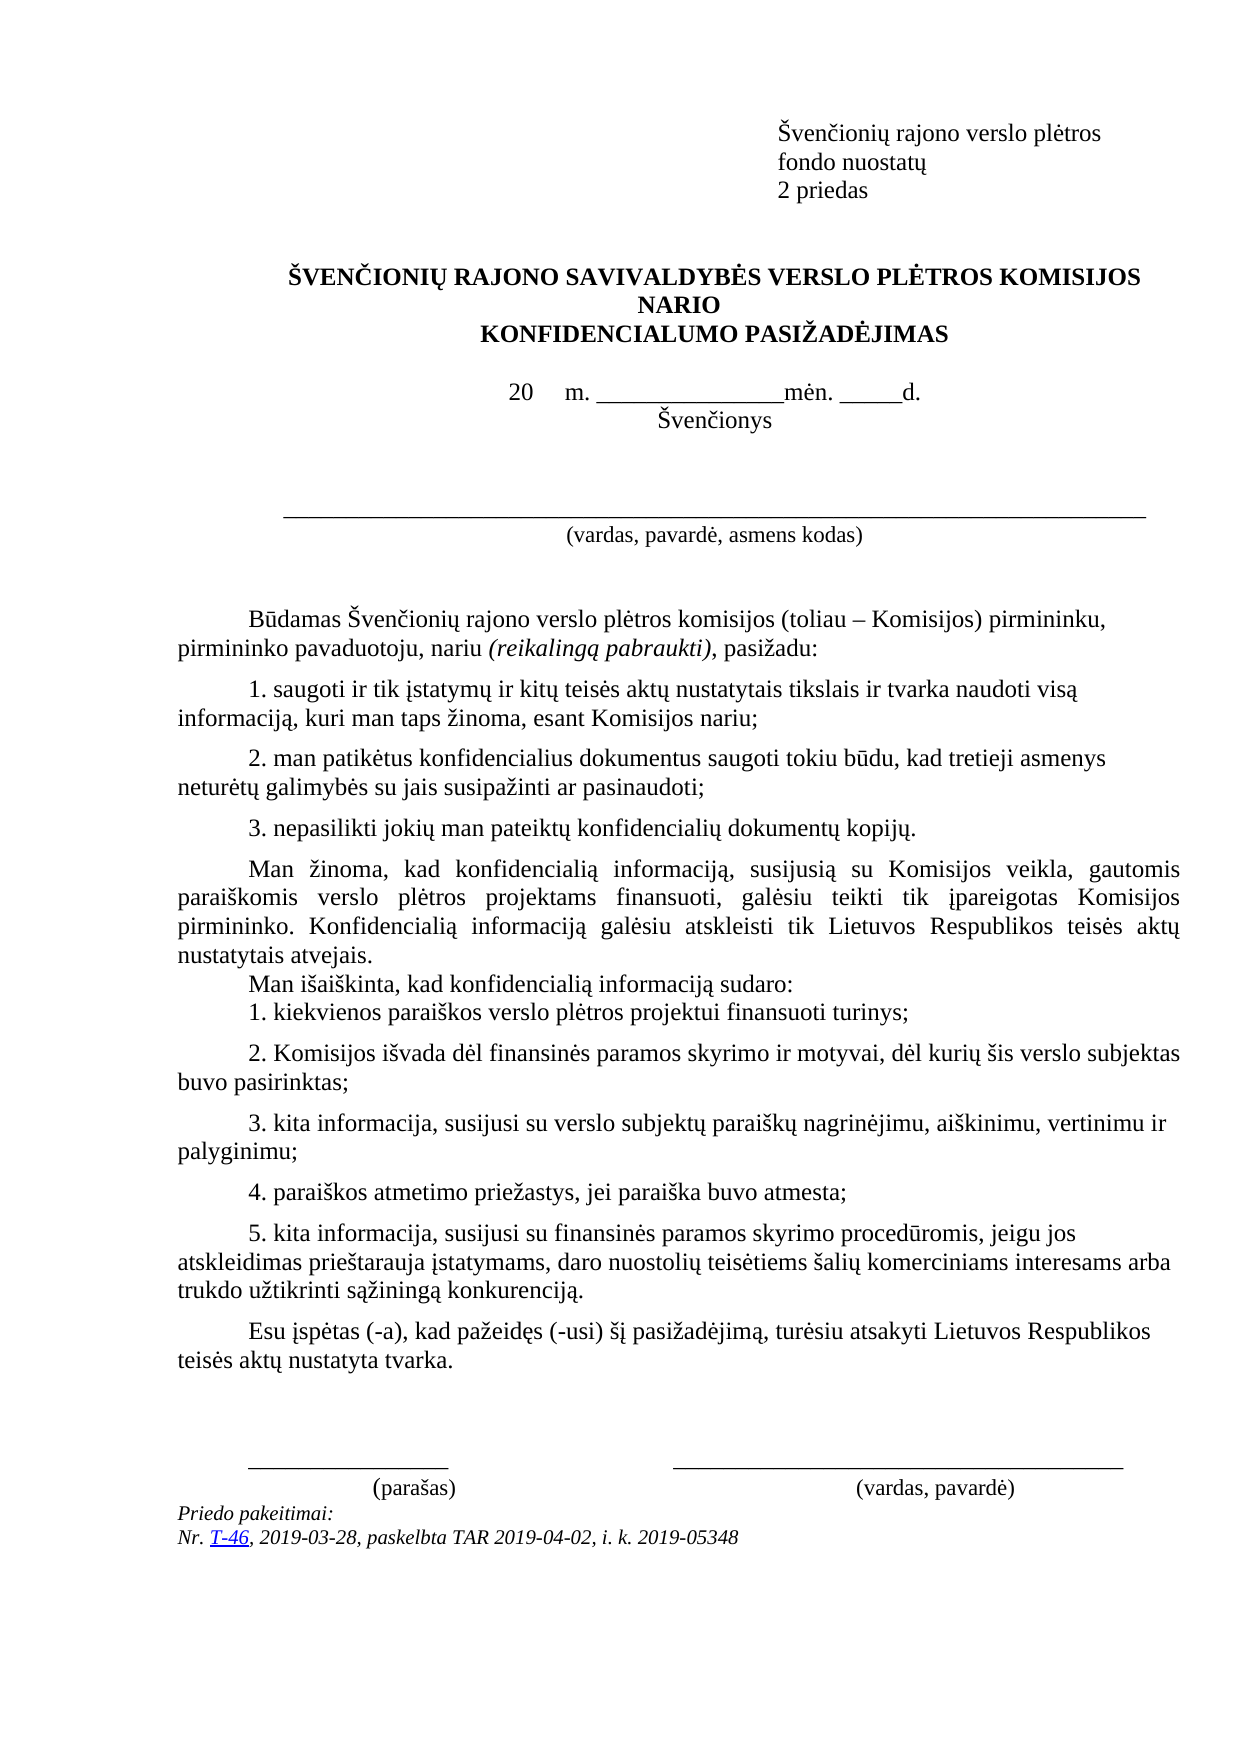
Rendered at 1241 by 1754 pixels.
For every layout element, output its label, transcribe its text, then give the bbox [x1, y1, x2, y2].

text 3. kita informacija, susijusi su verslo subjektų paraiškų nagrinėjimu, aiškinimu, vertinimu ir palyginimu; [177, 1108, 1181, 1165]
text 2. Komisijos išvada dėl finansinės paramos skyrimo ir motyvai, dėl kurių šis verslo subjektas buvo pasirinktas; [177, 1038, 1181, 1096]
text KONFIDENCIALUMO PASIŽADĖJIMAS [177, 319, 1181, 348]
text 20 m. _______________mėn. _____d. [177, 377, 1181, 406]
text Nr. T-46, 2019-03-28, paskelbta TAR 2019-04-02, i. k. 2019-05348 [177, 1524, 1181, 1549]
text 3. nepasilikti jokių man pateiktų konfidencialių dokumentų kopijų. [177, 813, 1181, 842]
text Man išaiškinta, kad konfidencialią informaciją sudaro: [177, 969, 1181, 997]
text 4. paraiškos atmetimo priežastys, jei paraiška buvo atmesta; [177, 1177, 1181, 1206]
text Švenčionių rajono verslo plėtros [777, 118, 1181, 147]
text (parašas) (vardas, pavardė) [177, 1472, 1181, 1501]
text 2. man patikėtus konfidencialius dokumentus saugoti tokiu būdu, kad tretieji asmenys neturėtų galimybės su jais susipažinti ar pasinaudoti; [177, 743, 1181, 801]
text 5. kita informacija, susijusi su finansinės paramos skyrimo procedūromis, jeigu jos atskleidimas prieštarauja įstatymams, daro nuostolių teisėtiems šalių komerciniams interesams arba trukdo užtikrinti sąžiningą konkurenciją. [177, 1218, 1181, 1304]
text (vardas, pavardė, asmens kodas) [177, 521, 1181, 547]
text Būdamas Švenčionių rajono verslo plėtros komisijos (toliau – Komisijos) pirmininku, pirmininko pavaduotoju, nariu (reikalingą pabraukti), pasižadu: [177, 604, 1181, 662]
text _____________________________________________________________________ [177, 492, 1181, 521]
text Man žinoma, kad konfidencialią informaciją, susijusią su Komisijos veikla, gautomis paraiškomis verslo plėtros projektams finansuoti, galėsiu teikti tik įpareigotas Komisijos pirmininko. Konfidencialią informaciją galėsiu atskleisti tik Lietuvos Respublikos teisės aktų nustatytais atvejais. [177, 854, 1181, 969]
text Esu įspėtas (-a), kad pažeidęs (-usi) šį pasižadėjimą, turėsiu atsakyti Lietuvos Respublikos teisės aktų nustatyta tvarka. [177, 1316, 1181, 1373]
text fondo nuostatų [777, 147, 1181, 176]
text Švenčionys [177, 406, 1181, 434]
text ________________ ____________________________________ [177, 1443, 1181, 1472]
text ŠVENČIONIŲ RAJONO SAVIVALDYBĖS VERSLO PLĖTROS KOMISIJOS NARIO [177, 262, 1181, 319]
text 1. kiekvienos paraiškos verslo plėtros projektui finansuoti turinys; [177, 997, 1181, 1026]
text 2 priedas [702, 176, 1181, 204]
text 1. saugoti ir tik įstatymų ir kitų teisės aktų nustatytais tikslais ir tvarka naudoti visą informaciją, kuri man taps žinoma, esant Komisijos nariu; [177, 674, 1181, 731]
text Priedo pakeitimai: [177, 1501, 1181, 1524]
